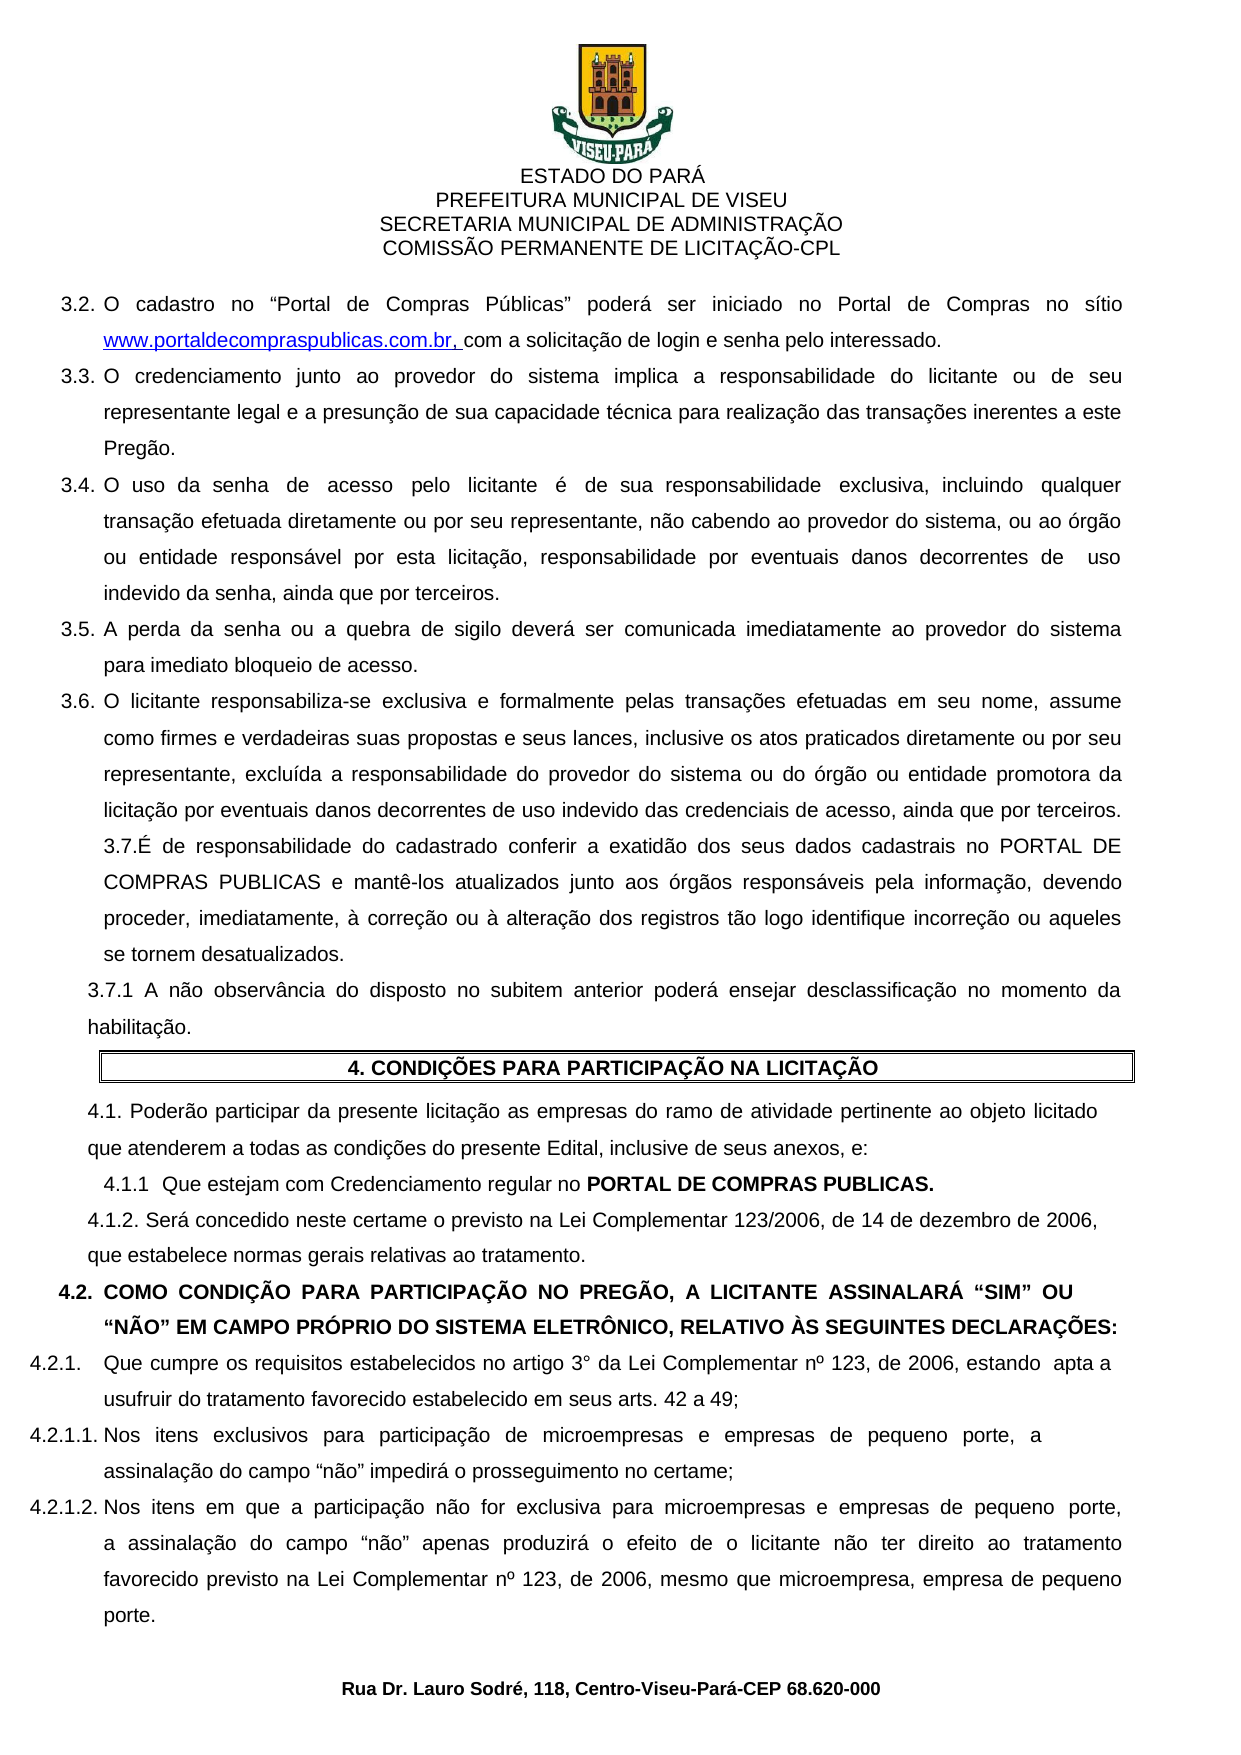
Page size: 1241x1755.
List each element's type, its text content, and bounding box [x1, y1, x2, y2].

list A perda da senha ou a quebra de sigilo deverá ser comunicada imediatamente ao provedor do sistema para imediato bloqueio de acesso. [87, 617, 1122, 677]
text 4.1.2. Será concedido neste certame o previsto na Lei Complementar 123/2006, de 14 de dezembro de 2006, que estabelece normas gerais relativas ao tratamento. [87, 1207, 1121, 1267]
text assinalação do campo “não” impedirá o prosseguimento no certame; [103, 1459, 1147, 1483]
list O licitante responsabiliza-se exclusiva e formalmente pelas transações efetuadas em seu nome, assume como firmes e verdadeiras suas propostas e seus lances, inclusive os atos praticados diretamente ou por seu representante, excluída a responsabilidade do provedor do sistema ou do órgão ou entidade promotora da licitação por eventuais danos decorrentes de uso indevido das credenciais de acesso, ainda que por terceiros. 3.7.É de responsabilidade do cadastrado conferir a exatidão dos seus dados cadastrais no PORTAL DE COMPRAS PUBLICAS e mantê-los atualizados junto aos órgãos responsáveis pela informação, devendo proceder, imediatamente, à correção ou à alteração dos registros tão logo identifique incorreção ou aqueles se tornem desatualizados. [87, 689, 1122, 966]
text 3.7.1 A não observância do disposto no subitem anterior poderá ensejar desclassificação no momento da habilitação. [87, 978, 1122, 1038]
list COMO CONDIÇÃO PARA PARTICIPAÇÃO NO PREGÃO, A LICITANTE ASSINALARÁ “SIM” OU “NÃO” EM CAMPO PRÓPRIO DO SISTEMA ELETRÔNICO, RELATIVO ÀS SEGUINTES DECLARAÇÕES: [87, 1279, 1121, 1339]
text 4. CONDIÇÕES PARA PARTICIPAÇÃO NA LICITAÇÃO [348, 1056, 1132, 1079]
list O cadastro no “Portal de Compras Públicas” poderá ser iniciado no Portal de Compras no sítio www.portaldecompraspublicas.com.br, com a solicitação de login e senha pelo interessado. [87, 292, 1122, 352]
list Nos itens em que a participação não for exclusiva para microempresas e empresas de pequeno porte, a assinalação do campo “não” apenas produzirá o efeito de o licitante não ter direito ao tratamento favorecido previsto na Lei Complementar nº 123, de 2006, mesmo que microempresa, empresa de pequeno porte. [87, 1495, 1122, 1626]
list Nos itens exclusivos para participação de microempresas e empresas de pequeno porte, a [87, 1423, 1147, 1447]
text 4.1.1 Que estejam com Credenciamento regular no PORTAL DE COMPRAS PUBLICAS. [103, 1171, 1147, 1195]
list O uso da senha de acesso pelo licitante é de sua responsabilidade exclusiva, incluindo qualquer transação efetuada diretamente ou por seu representante, não cabendo ao provedor do sistema, ou ao órgão ou entidade responsável por esta licitação, responsabilidade por eventuais danos decorrentes de uso indevido da senha, ainda que por terceiros. [87, 472, 1122, 605]
list O credenciamento junto ao provedor do sistema implica a responsabilidade do licitante ou de seu representante legal e a presunção de sua capacidade técnica para realização das transações inerentes a este Pregão. [87, 364, 1122, 460]
text 4.1. Poderão participar da presente licitação as empresas do ramo de atividade pertinente ao objeto licitado que atenderem a todas as condições do presente Edital, inclusive de seus anexos, e: [87, 1099, 1121, 1159]
list Que cumpre os requisitos estabelecidos no artigo 3° da Lei Complementar nº 123, de 2006, estando apta a usufruir do tratamento favorecido estabelecido em seus arts. 42 a 49; [87, 1351, 1121, 1411]
